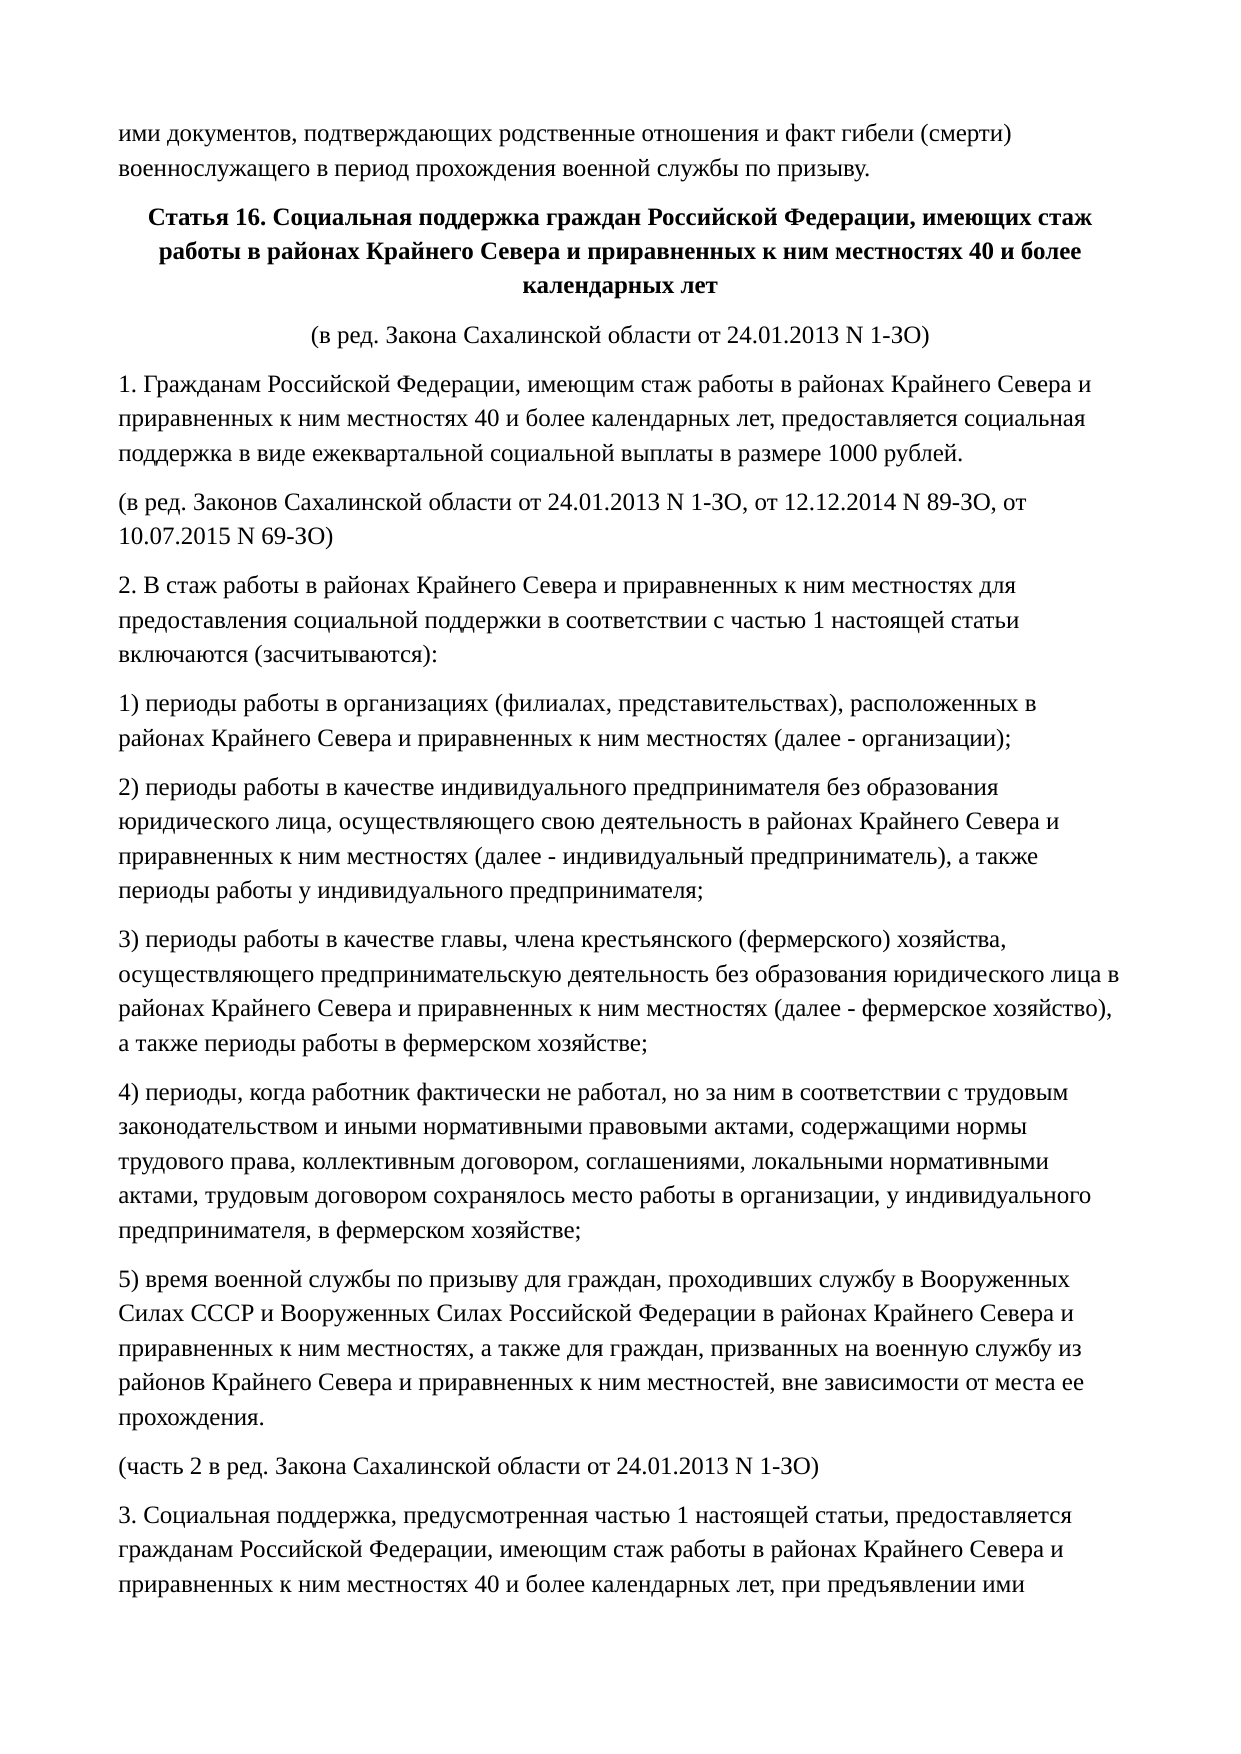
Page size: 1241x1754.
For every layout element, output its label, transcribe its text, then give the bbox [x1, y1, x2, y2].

text 4) периоды, когда работник фактически не работал, но за ним в соответствии с трудовым законодательством и иными нормативными правовыми актами, содержащими нормы трудового права, коллективным договором, соглашениями, локальными нормативными актами, трудовым договором сохранялось место работы в организации, у индивидуального предпринимателя, в фермерском хозяйстве; [118, 1077, 1122, 1243]
text 3) периоды работы в качестве главы, члена крестьянского (фермерского) хозяйства, осуществляющего предпринимательскую деятельность без образования юридического лица в районах Крайнего Севера и приравненных к ним местностях (далее - фермерское хозяйство), а также периоды работы в фермерском хозяйстве; [118, 924, 1122, 1057]
text (часть 2 в ред. Закона Сахалинской области от 24.01.2013 N 1-ЗО) [118, 1451, 1122, 1479]
text (в ред. Закона Сахалинской области от 24.01.2013 N 1-ЗО) [118, 320, 1122, 348]
text 1. Гражданам Российской Федерации, имеющим стаж работы в районах Крайнего Севера и приравненных к ним местностях 40 и более календарных лет, предоставляется социальная поддержка в виде ежеквартальной социальной выплаты в размере 1000 рублей. [118, 369, 1122, 466]
text 3. Социальная поддержка, предусмотренная частью 1 настоящей статьи, предоставляется гражданам Российской Федерации, имеющим стаж работы в районах Крайнего Севера и приравненных к ним местностях 40 и более календарных лет, при предъявлении ими [118, 1500, 1122, 1598]
text Статья 16. Социальная поддержка граждан Российской Федерации, имеющих стаж работы в районах Крайнего Севера и приравненных к ним местностях 40 и более календарных лет [118, 202, 1122, 299]
text 2. В стаж работы в районах Крайнего Севера и приравненных к ним местностях для предоставления социальной поддержки в соответствии с частью 1 настоящей статьи включаются (засчитываются): [118, 570, 1122, 668]
text ими документов, подтверждающих родственные отношения и факт гибели (смерти) военнослужащего в период прохождения военной службы по призыву. [118, 118, 1122, 181]
text 5) время военной службы по призыву для граждан, проходивших службу в Вооруженных Силах СССР и Вооруженных Силах Российской Федерации в районах Крайнего Севера и приравненных к ним местностях, а также для граждан, призванных на военную службу из районов Крайнего Севера и приравненных к ним местностей, вне зависимости от места ее прохождения. [118, 1264, 1122, 1431]
text 1) периоды работы в организациях (филиалах, представительствах), расположенных в районах Крайнего Севера и приравненных к ним местностях (далее - организации); [118, 688, 1122, 752]
text 2) периоды работы в качестве индивидуального предпринимателя без образования юридического лица, осуществляющего свою деятельность в районах Крайнего Севера и приравненных к ним местностях (далее - индивидуальный предприниматель), а также периоды работы у индивидуального предпринимателя; [118, 772, 1122, 904]
text (в ред. Законов Сахалинской области от 24.01.2013 N 1-ЗО, от 12.12.2014 N 89-ЗО, от 10.07.2015 N 69-ЗО) [118, 487, 1122, 550]
